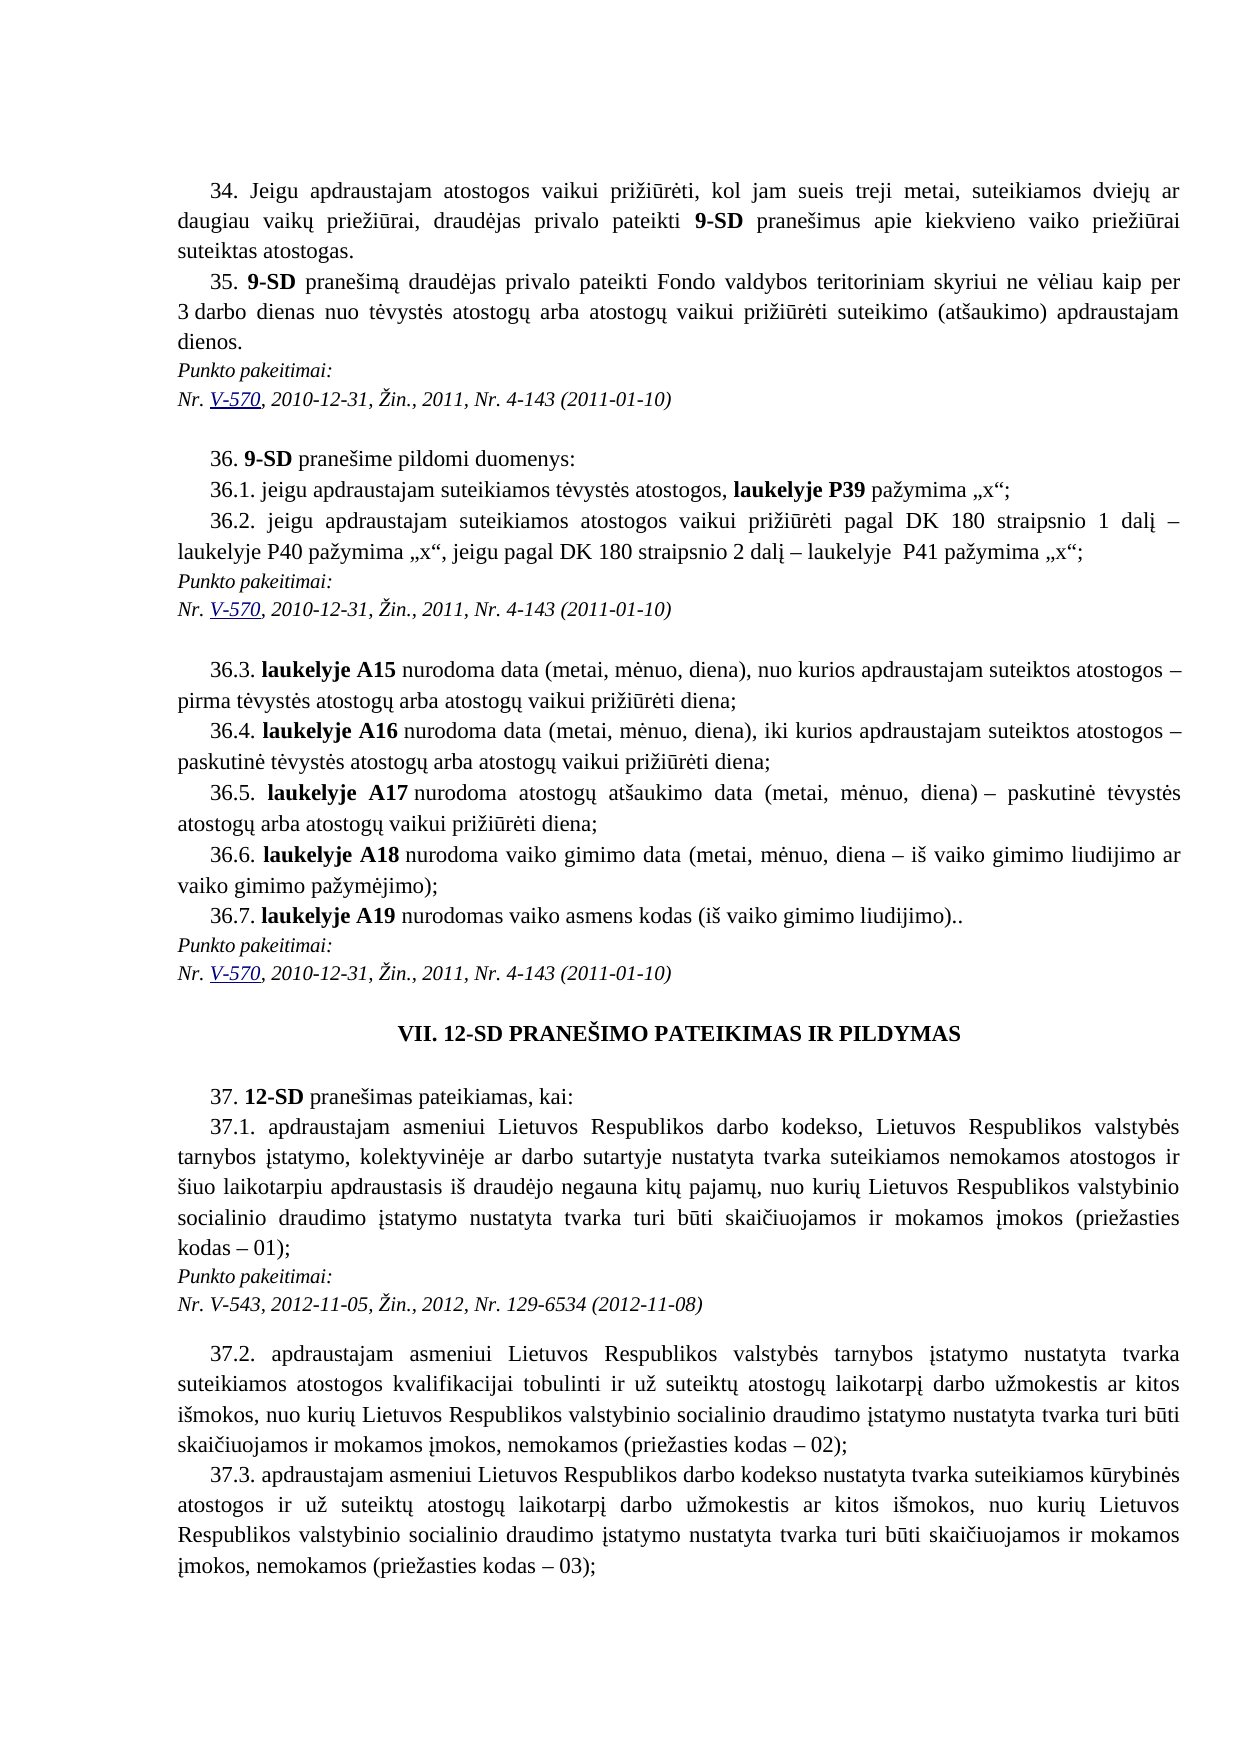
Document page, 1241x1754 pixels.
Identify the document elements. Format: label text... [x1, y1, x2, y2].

text Punkto pakeitimai: [177, 358, 1181, 382]
text 37.1. apdraustajam asmeniui Lietuvos Respublikos darbo kodekso, Lietuvos Respublikos valstybės tarnybos įstatymo, kolektyvinėje ar darbo sutartyje nustatyta tvarka suteikiamos nemokamos atostogos ir šiuo laikotarpiu apdraustasis iš draudėjo negauna kitų pajamų, nuo kurių Lietuvos Respublikos valstybinio socialinio draudimo įstatymo nustatyta tvarka turi būti skaičiuojamos ir mokamos įmokos (priežasties kodas – 01); [177, 1113, 1181, 1260]
text Nr. V-570, 2010-12-31, Žin., 2011, Nr. 4-143 (2011-01-10) [177, 597, 1181, 621]
text 34. Jeigu apdraustajam atostogos vaikui prižiūrėti, kol jam sueis treji metai, suteikiamos dviejų ar daugiau vaikų priežiūrai, draudėjas privalo pateikti 9-SD pranešimus apie kiekvieno vaiko priežiūrai suteiktas atostogas. [177, 177, 1181, 264]
text Nr. V-543, 2012-11-05, Žin., 2012, Nr. 129-6534 (2012-11-08) [177, 1292, 1181, 1316]
text 36. 9-SD pranešime pildomi duomenys: [177, 446, 1181, 472]
text Punkto pakeitimai: [177, 1264, 1181, 1288]
text 36.1. jeigu apdraustajam suteikiamos tėvystės atostogos, laukelyje P39 pažymima „x“; [177, 476, 1181, 503]
text 36.7. laukelyje A19 nurodomas vaiko asmens kodas (iš vaiko gimimo liudijimo).. [177, 903, 1181, 929]
text Nr. V-570, 2010-12-31, Žin., 2011, Nr. 4-143 (2011-01-10) [177, 961, 1181, 985]
text 37.2. apdraustajam asmeniui Lietuvos Respublikos valstybės tarnybos įstatymo nustatyta tvarka suteikiamos atostogos kvalifikacijai tobulinti ir už suteiktų atostogų laikotarpį darbo užmokestis ar kitos išmokos, nuo kurių Lietuvos Respublikos valstybinio socialinio draudimo įstatymo nustatyta tvarka turi būti skaičiuojamos ir mokamos įmokos, nemokamos (priežasties kodas – 02); [177, 1340, 1181, 1457]
text 36.3. laukelyje A15 nurodoma data (metai, mėnuo, diena), nuo kurios apdraustajam suteiktos atostogos – pirma tėvystės atostogų arba atostogų vaikui prižiūrėti diena; [177, 656, 1181, 713]
text 36.4. laukelyje A16 nurodoma data (metai, mėnuo, diena), iki kurios apdraustajam suteiktos atostogos – paskutinė tėvystės atostogų arba atostogų vaikui prižiūrėti diena; [177, 718, 1181, 775]
text VII. 12-SD PRANEŠIMO PATEIKIMAS IR PILDYMAS [177, 1020, 1181, 1046]
text 37. 12-SD pranešimas pateikiamas, kai: [177, 1083, 1181, 1109]
text Nr. V-570, 2010-12-31, Žin., 2011, Nr. 4-143 (2011-01-10) [177, 387, 1181, 411]
text Punkto pakeitimai: [177, 933, 1181, 957]
text 36.5. laukelyje A17 nurodoma atostogų atšaukimo data (metai, mėnuo, diena) – paskutinė tėvystės atostogų arba atostogų vaikui prižiūrėti diena; [177, 779, 1181, 836]
text 36.2. jeigu apdraustajam suteikiamos atostogos vaikui prižiūrėti pagal DK 180 straipsnio 1 dalį – laukelyje P40 pažymima „x“, jeigu pagal DK 180 straipsnio 2 dalį – laukelyje P41 pažymima „x“; [177, 507, 1181, 564]
text Punkto pakeitimai: [177, 569, 1181, 593]
text 37.3. apdraustajam asmeniui Lietuvos Respublikos darbo kodekso nustatyta tvarka suteikiamos kūrybinės atostogos ir už suteiktų atostogų laikotarpį darbo užmokestis ar kitos išmokos, nuo kurių Lietuvos Respublikos valstybinio socialinio draudimo įstatymo nustatyta tvarka turi būti skaičiuojamos ir mokamos įmokos, nemokamos (priežasties kodas – 03); [177, 1461, 1181, 1578]
text 36.6. laukelyje A18 nurodoma vaiko gimimo data (metai, mėnuo, diena – iš vaiko gimimo liudijimo ar vaiko gimimo pažymėjimo); [177, 841, 1181, 898]
text 35. 9-SD pranešimą draudėjas privalo pateikti Fondo valdybos teritoriniam skyriui ne vėliau kaip per 3 darbo dienas nuo tėvystės atostogų arba atostogų vaikui prižiūrėti suteikimo (atšaukimo) apdraustajam dienos. [177, 268, 1181, 354]
